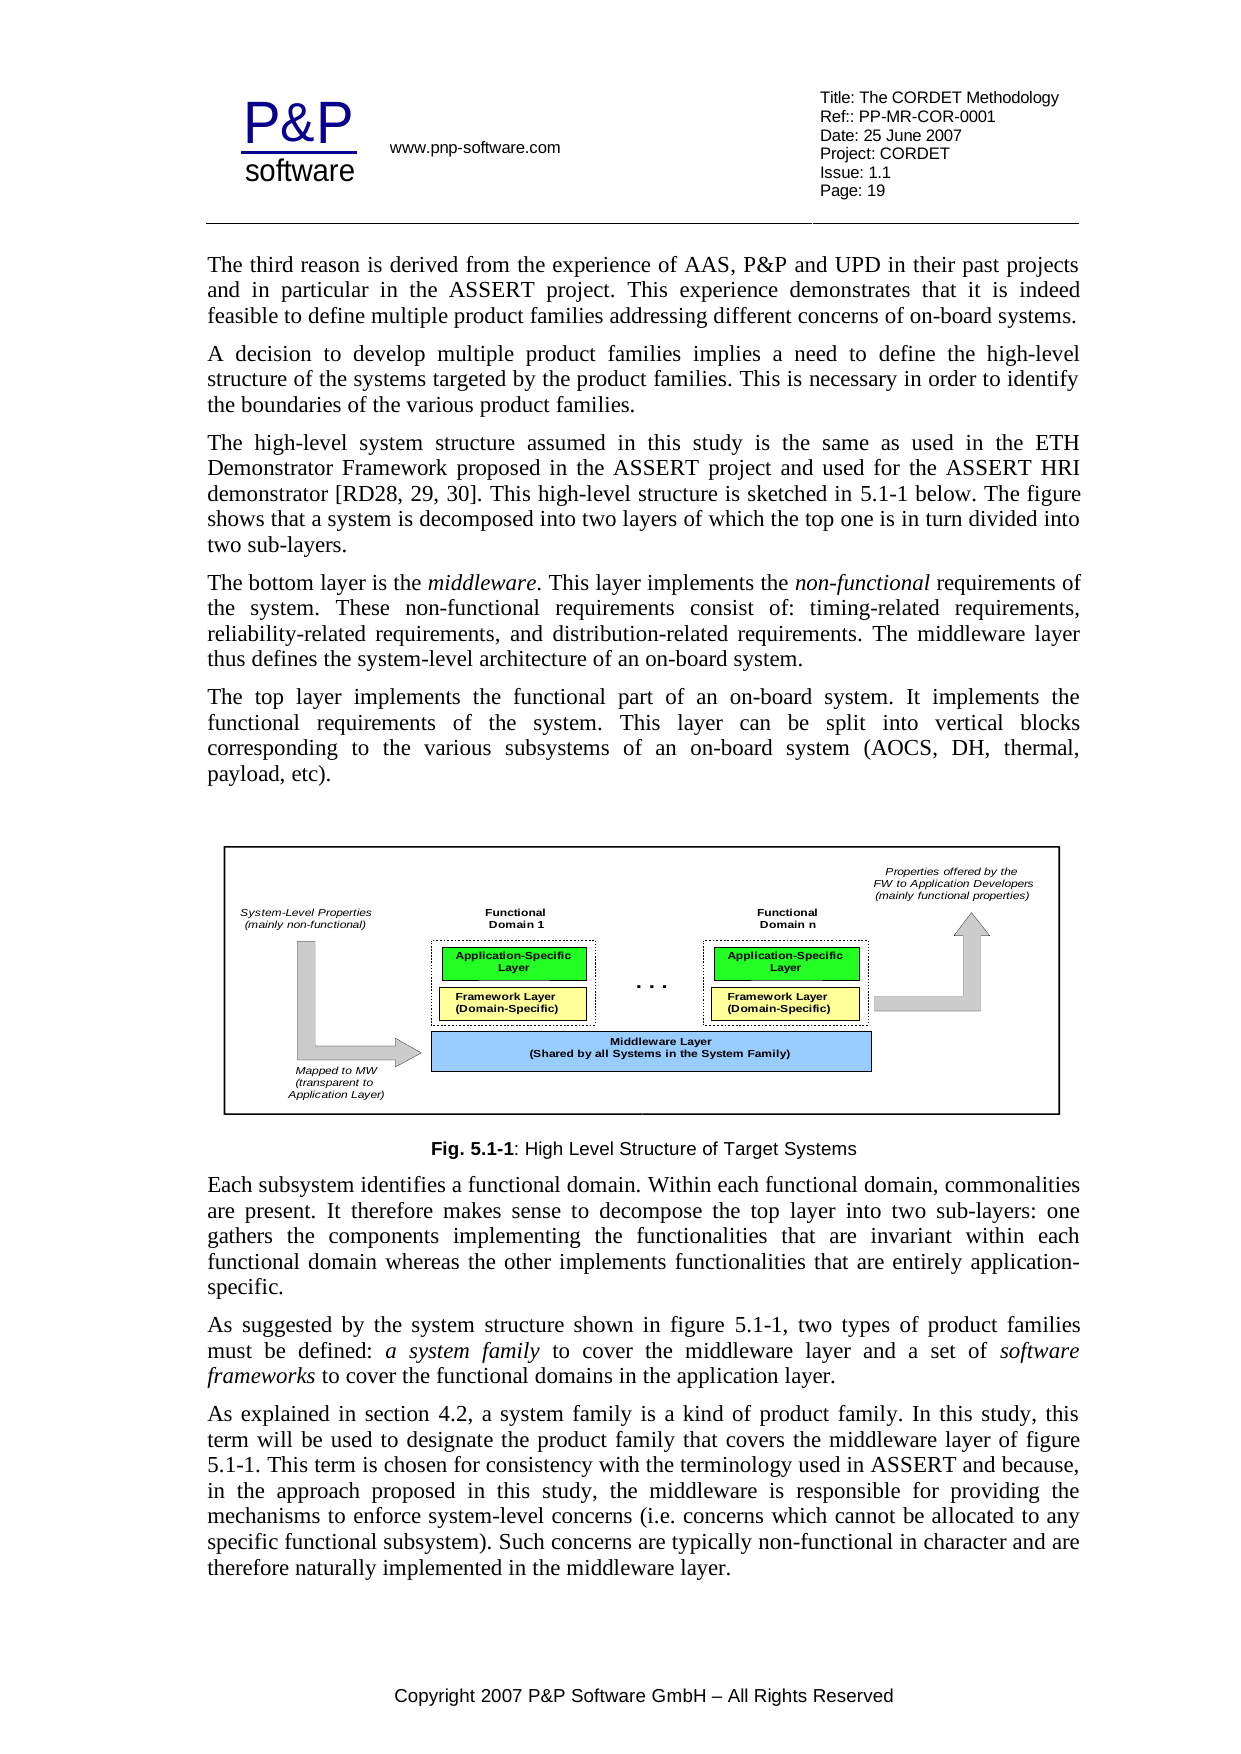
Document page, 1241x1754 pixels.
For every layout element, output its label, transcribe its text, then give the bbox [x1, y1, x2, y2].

text Each subsystem identifies a functional domain. Within each functional domain, commonalities are present. It therefore makes sense to decompose the top layer into two sub-layers: one gathers the components implementing the functionalities that are invariant within each functional domain whereas the other implements functionalities that are entirely application-specific. [207, 1172, 1081, 1300]
text As suggested by the system structure shown in figure 5.1-1, two types of product families must be defined: a system family to cover the middleware layer and a set of software frameworks to cover the functional domains in the application layer. [207, 1312, 1081, 1389]
text A decision to develop multiple product families implies a need to define the high-level structure of the systems targeted by the product families. This is necessary in order to identify the boundaries of the various product families. [207, 341, 1081, 417]
text The high-level system structure assumed in this study is the same as used in the ETH Demonstrator Framework proposed in the ASSERT project and used for the ASSERT HRI demonstrator [RD28, 29, 30]. This high-level structure is sketched in 5.1-1 below. The figure shows that a system is decomposed into two layers of which the top one is in turn divided into two sub-layers. [207, 429, 1081, 557]
text The third reason is derived from the experience of AAS, P&P and UPD in their past projects and in particular in the ASSERT project. This experience demonstrates that it is indeed feasible to define multiple product families addressing different concerns of on-board systems. [207, 251, 1081, 328]
text As explained in section 4.2, a system family is a kind of product family. In this study, this term will be used to designate the product family that covers the middleware layer of figure 5.1-1. This term is chosen for consistency with the terminology used in ASSERT and because, in the approach proposed in this study, the middleware is responsible for providing the mechanisms to enforce system-level concerns (i.e. concerns which cannot be allocated to any specific functional subsystem). Such concerns are typically non-functional in character and are therefore naturally implemented in the middleware layer. [207, 1401, 1081, 1580]
text Fig. 5.1-1: High Level Structure of Target Systems [207, 1139, 1081, 1160]
text The top layer implements the functional part of an on-board system. It implements the functional requirements of the system. This layer can be split into vertical blocks corresponding to the various subsystems of an on-board system (AOCS, DH, thermal, payload, etc). [207, 684, 1081, 786]
text The bottom layer is the middleware. This layer implements the non-functional requirements of the system. These non-functional requirements consist of: timing-related requirements, reliability-related requirements, and distribution-related requirements. The middleware layer thus defines the system-level architecture of an on-board system. [207, 570, 1081, 672]
